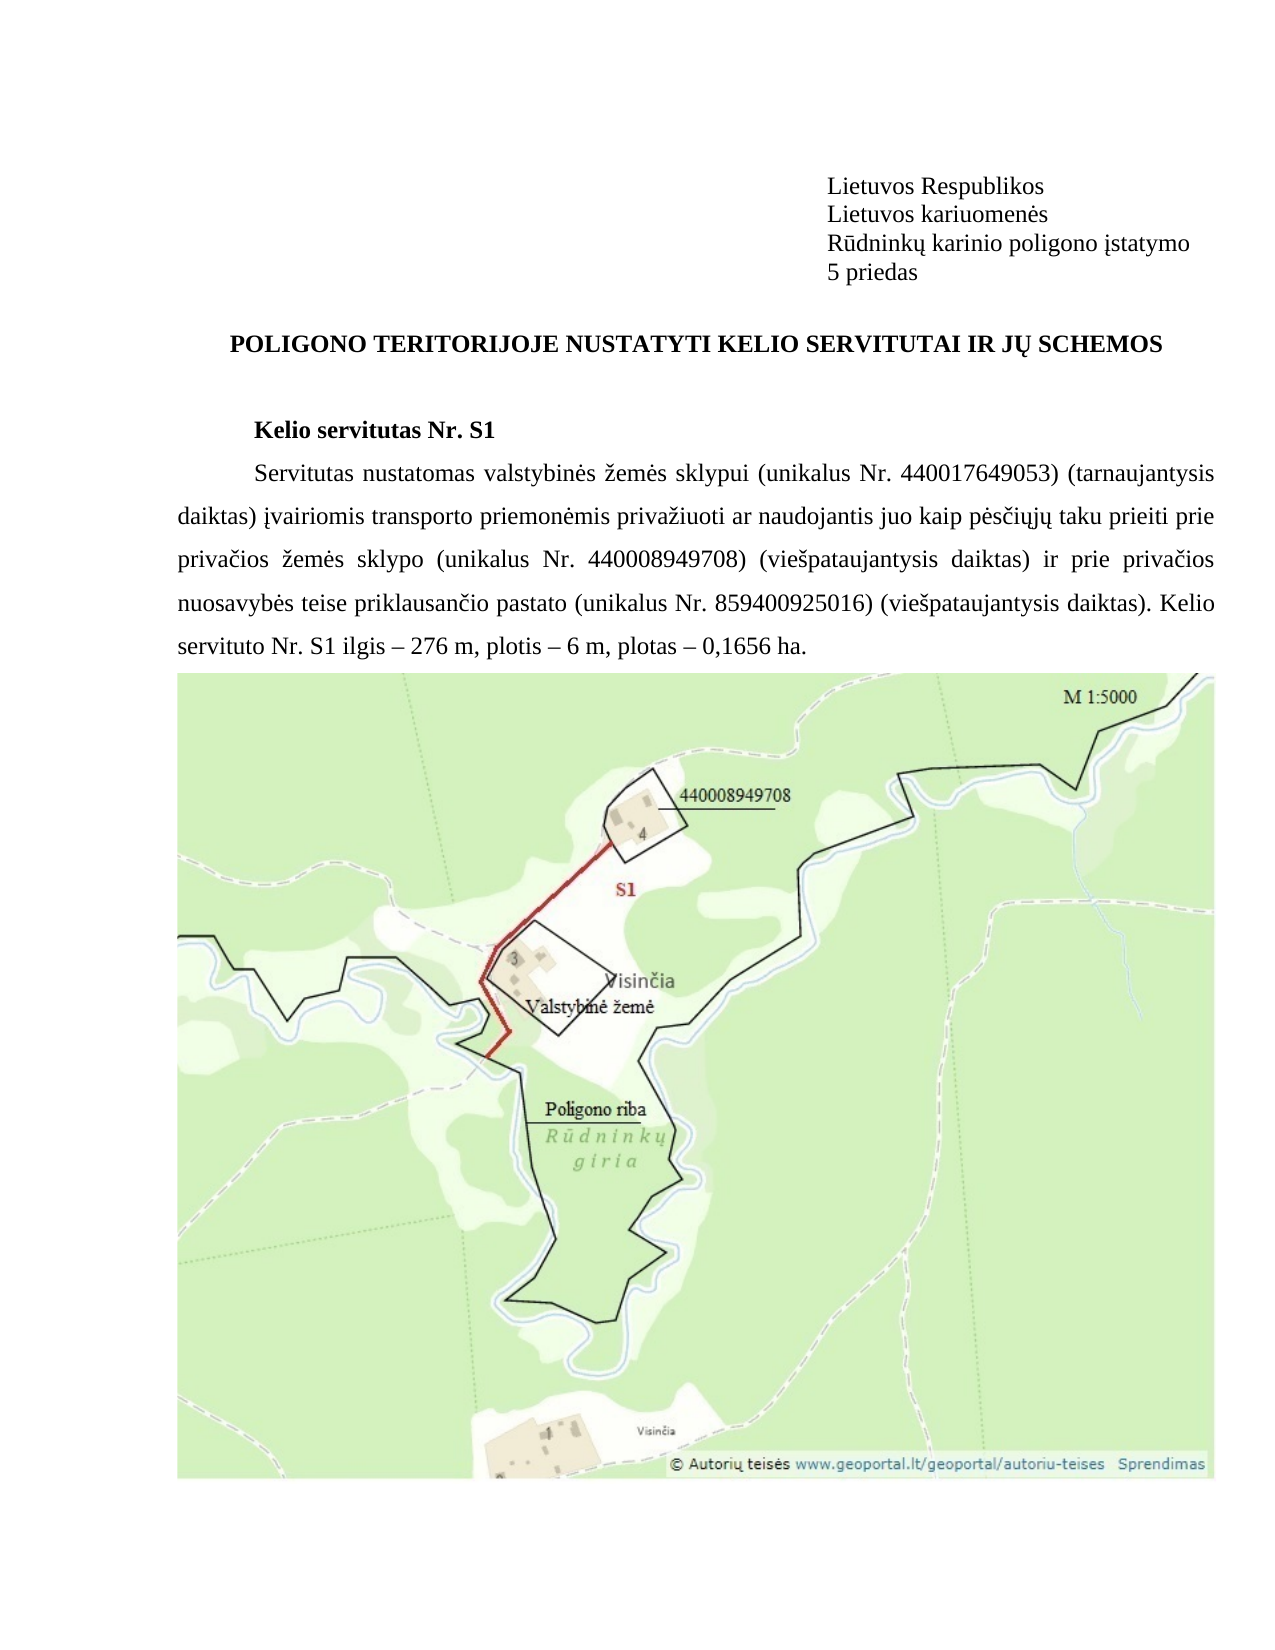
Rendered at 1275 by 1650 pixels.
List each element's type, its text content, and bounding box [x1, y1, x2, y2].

text Kelio servitutas Nr. S1 [177, 415, 1216, 444]
text Lietuvos kariuomenės [827, 199, 1216, 228]
text 5 priedas [827, 257, 1216, 286]
text Lietuvos Respublikos [827, 171, 1216, 199]
text Rūdninkų karinio poligono įstatymo [827, 228, 1216, 257]
text POLIGONO TERITORIJOJE NUSTATYTI KELIO SERVITUTAI IR JŲ SCHEMOS [177, 329, 1216, 358]
text Servitutas nustatomas valstybinės žemės sklypui (unikalus Nr. 440017649053) (tarnaujantysis daiktas) įvairiomis transporto priemonėmis privažiuoti ar naudojantis juo kaip pėsčiųjų taku prieiti prie privačios žemės sklypo (unikalus Nr. 440008949708) (viešpataujantysis daiktas) ir prie privačios nuosavybės teise priklausančio pastato (unikalus Nr. 859400925016) (viešpataujantysis daiktas). Kelio servituto Nr. S1 ilgis – 276 m, plotis – 6 m, plotas – 0,1656 ha. [177, 458, 1216, 659]
